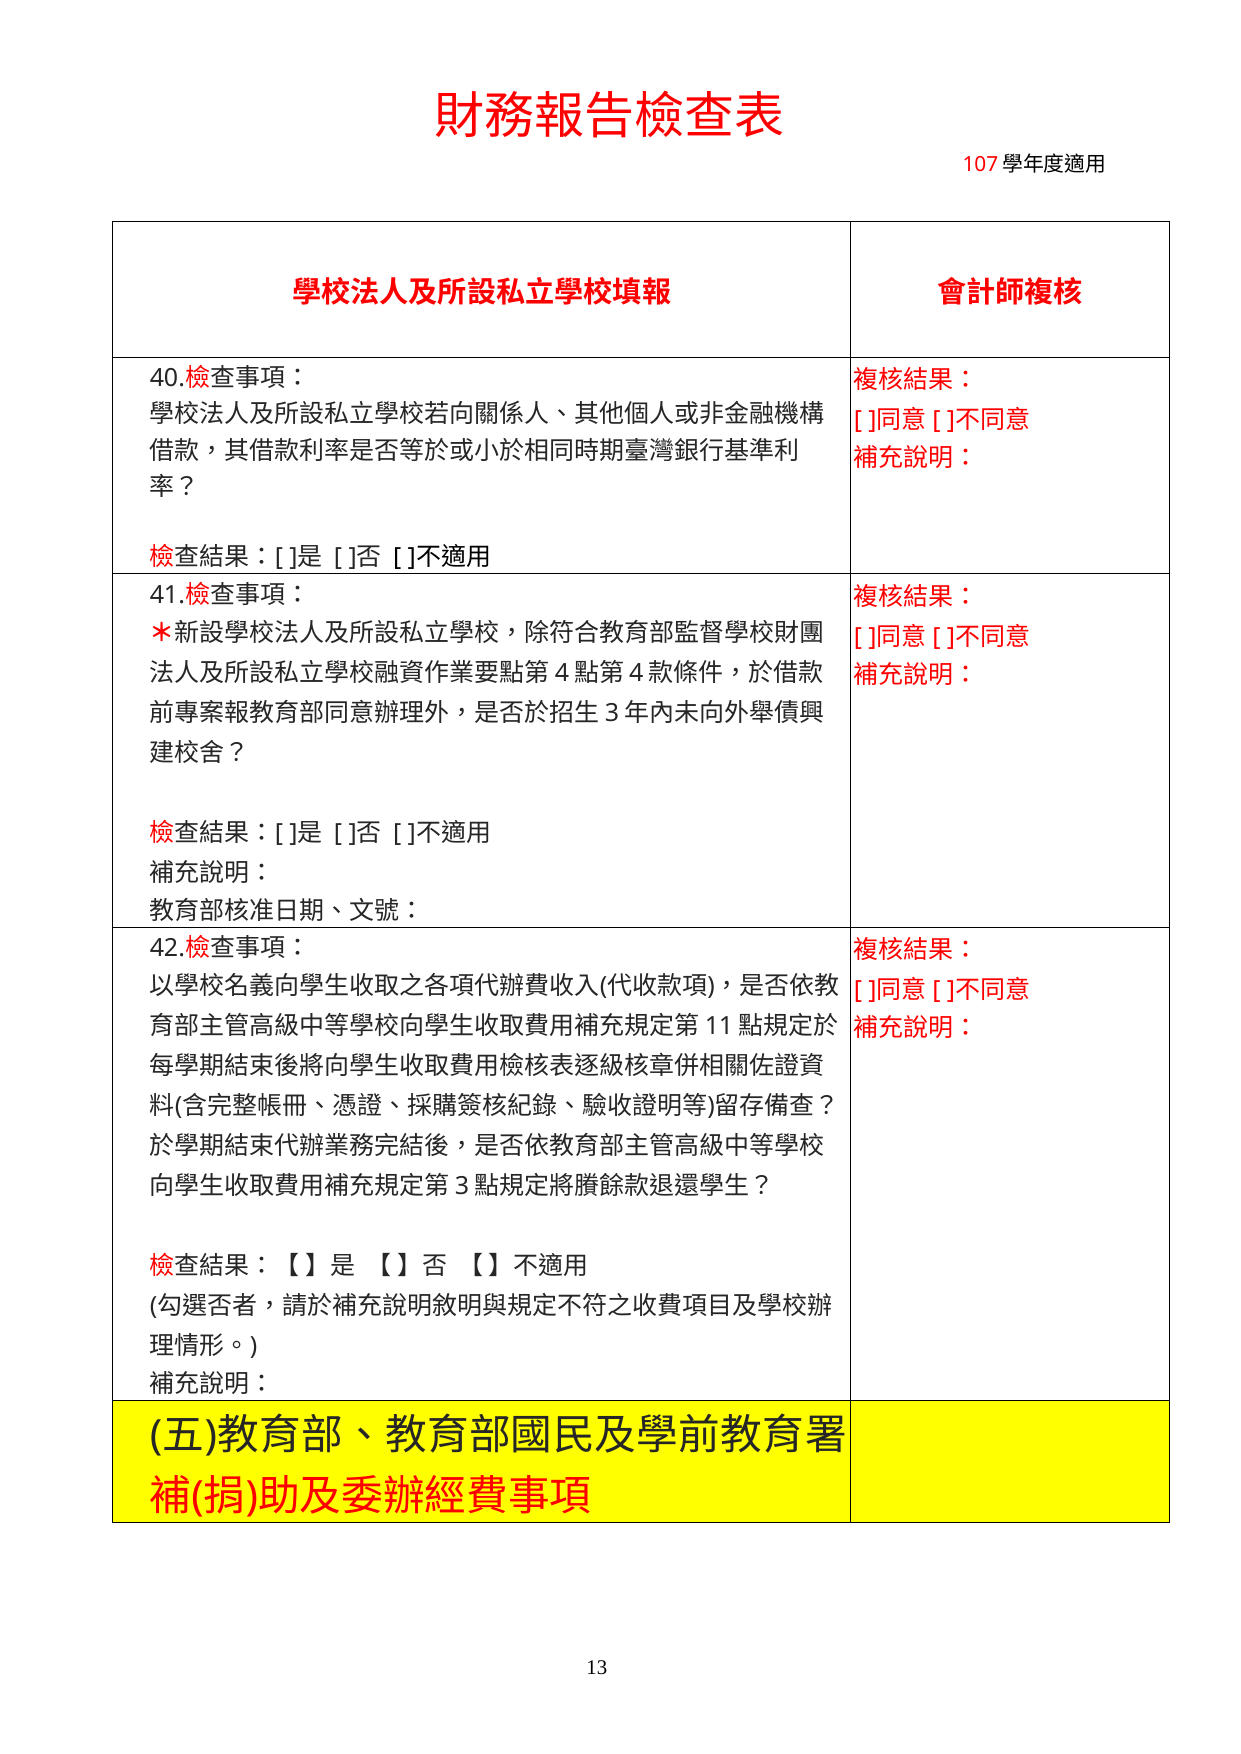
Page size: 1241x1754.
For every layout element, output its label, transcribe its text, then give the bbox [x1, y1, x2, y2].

table_cell 複核結果： [ ]同意 [ ]不同意 補充說明： [851, 358, 1169, 573]
table_cell 複核結果： [ ]同意 [ ]不同意 補充說明： [851, 928, 1169, 1400]
table_cell 42.檢查事項： 以學校名義向學生收取之各項代辦費收入(代收款項)，是否依教育部主管高級中等學校向學生收取費用補充規定第11點規定於每學期結束後將向學生收取費用檢核表逐級核章併相關佐證資料(含完整帳冊、憑證、採購簽核紀錄、驗收證明等)留存備查？於學期結束代辦業務完結後，是否依教育部主管高級中等學校向學生收取費用補充規定第3點規定將賸餘款退還學生？ 檢查結果：【 】是 【 】否 【 】不適用 (勾選否者，請於補充說明敘明與規定不符之收費項目及學校辦理情形。) 補充說明： [113, 928, 850, 1400]
table_cell 41.檢查事項： ＊新設學校法人及所設私立學校，除符合教育部監督學校財團法人及所設私立學校融資作業要點第4點第4款條件，於借款前專案報教育部同意辦理外，是否於招生3年內未向外舉債興建校舍？ 檢查結果：[ ]是 [ ]否 [ ]不適用 補充說明： 教育部核准日期、文號： [113, 574, 850, 927]
table_cell [851, 1401, 1169, 1522]
table_cell 複核結果： [ ]同意 [ ]不同意 補充說明： [851, 574, 1169, 927]
table_cell 40.檢查事項： 學校法人及所設私立學校若向關係人、其他個人或非金融機構借款，其借款利率是否等於或小於相同時期臺灣銀行基準利率？ 檢查結果：[ ]是 [ ]否 [ ]不適用 [113, 358, 850, 573]
table_header 會計師複核 [851, 222, 1169, 357]
table_header 學校法人及所設私立學校填報 [113, 222, 850, 357]
table_cell (五)教育部、教育部國民及學前教育署補(捐)助及委辦經費事項 [113, 1401, 850, 1522]
